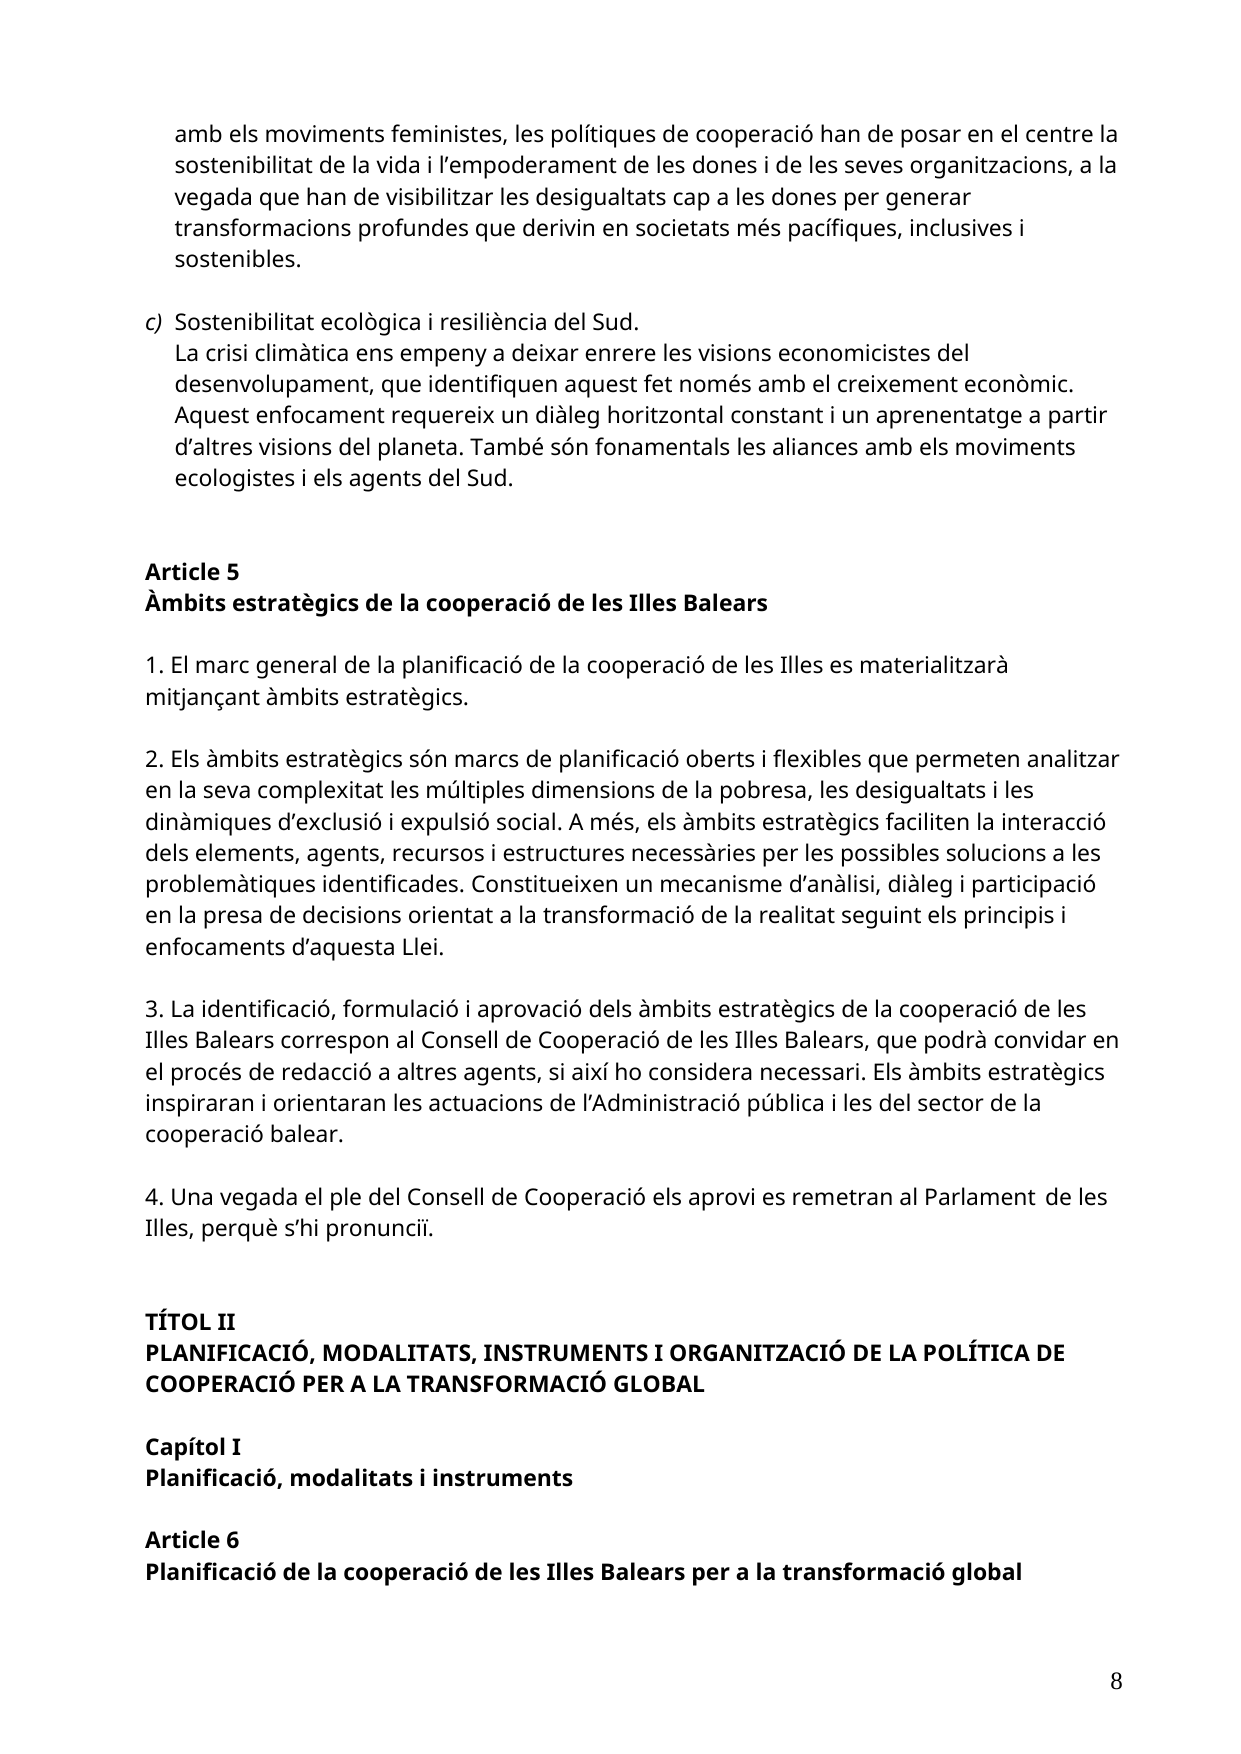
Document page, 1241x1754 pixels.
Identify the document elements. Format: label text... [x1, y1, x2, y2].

list La crisi climàtica ens empeny a deixar enrere les visions economicistes del desenvolupament, que identifiquen aquest fet només amb el creixement econòmic. Aquest enfocament requereix un diàleg horitzontal constant i un aprenentatge a partir d’altres visions del planeta. També són fonamentals les aliances amb els moviments ecologistes i els agents del Sud. [145, 337, 1122, 493]
list 1. El marc general de la planificació de la cooperació de les Illes es materialitzarà mitjançant àmbits estratègics. [145, 649, 1122, 712]
list 3. La identificació, formulació i aprovació dels àmbits estratègics de la cooperació de les Illes Balears correspon al Consell de Cooperació de les Illes Balears, que podrà convidar en el procés de redacció a altres agents, si així ho considera necessari. Els àmbits estratègics inspiraran i orientaran les actuacions de l’Administració pública i les del sector de la cooperació balear. [145, 993, 1122, 1149]
text PLANIFICACIÓ, MODALITATS, INSTRUMENTS I ORGANITZACIÓ DE LA POLÍTICA DE COOPERACIÓ PER A LA TRANSFORMACIÓ GLOBAL [145, 1337, 1122, 1399]
text Article 5 [145, 556, 1122, 587]
text Capítol I [145, 1431, 1122, 1462]
text Àmbits estratègics de la cooperació de les Illes Balears [145, 587, 1122, 618]
text TÍTOL II [145, 1306, 1122, 1337]
text Planificació de la cooperació de les Illes Balears per a la transformació global [145, 1556, 1122, 1587]
list Sostenibilitat ecològica i resiliència del Sud. [145, 306, 1122, 337]
list amb els moviments feministes, les polítiques de cooperació han de posar en el centre la sostenibilitat de la vida i l’empoderament de les dones i de les seves organitzacions, a la vegada que han de visibilitzar les desigualtats cap a les dones per generar transformacions profundes que derivin en societats més pacífiques, inclusives i sostenibles. [145, 118, 1122, 274]
text Article 6 [145, 1524, 1122, 1556]
text Planificació, modalitats i instruments [145, 1462, 1122, 1493]
list 2. Els àmbits estratègics són marcs de planificació oberts i flexibles que permeten analitzar en la seva complexitat les múltiples dimensions de la pobresa, les desigualtats i les dinàmiques d’exclusió i expulsió social. A més, els àmbits estratègics faciliten la interacció dels elements, agents, recursos i estructures necessàries per les possibles solucions a les problemàtiques identificades. Constitueixen un mecanisme d’anàlisi, diàleg i participació en la presa de decisions orientat a la transformació de la realitat seguint els principis i enfocaments d’aquesta Llei. [145, 743, 1122, 962]
list 4. Una vegada el ple del Consell de Cooperació els aprovi es remetran al Parlament de les Illes, perquè s’hi pronunciï. [145, 1181, 1122, 1243]
